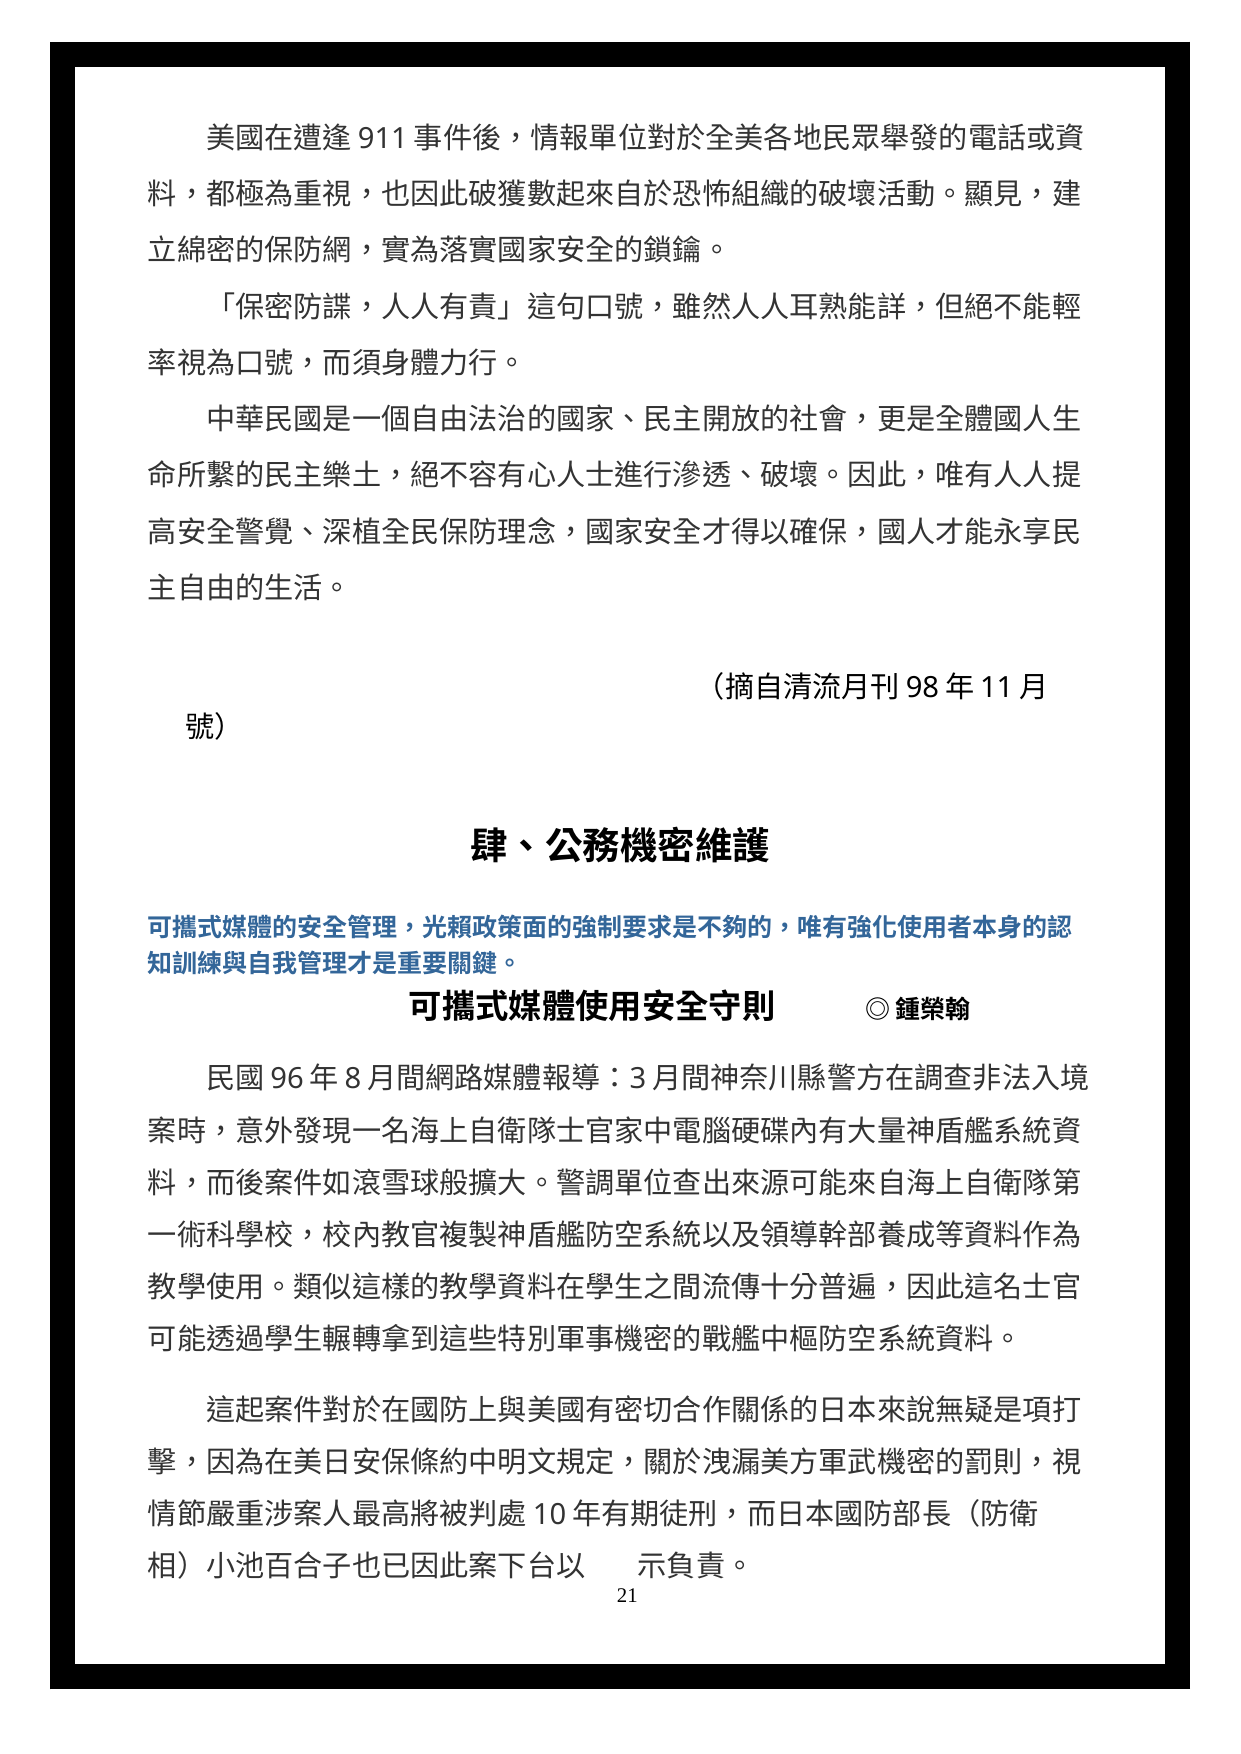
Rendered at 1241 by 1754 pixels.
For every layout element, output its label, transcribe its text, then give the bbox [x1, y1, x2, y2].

text （摘自清流月刊98年11月號） [185, 666, 1092, 745]
text 這起案件對於在國防上與美國有密切合作關係的日本來說無疑是項打擊，因為在美日安保條約中明文規定，關於洩漏美方軍武機密的罰則，視情節嚴重涉案人最高將被判處10年有期徒刑，而日本國防部長（防衛相）小池百合子也已因此案下台以示負責。 [148, 1378, 1092, 1587]
text 中華民國是一個自由法治的國家、民主開放的社會，更是全體國人生命所繫的民主樂土，絕不容有心人士進行滲透、破壞。因此，唯有人人提高安全警覺、深植全民保防理念，國家安全才得以確保，國人才能永享民主自由的生活。 [148, 384, 1092, 609]
text 民國96年8月間網路媒體報導：3月間神奈川縣警方在調查非法入境案時，意外發現一名海上自衛隊士官家中電腦硬碟內有大量神盾艦系統資料，而後案件如滾雪球般擴大。警調單位查出來源可能來自海上自衛隊第一術科學校，校內教官複製神盾艦防空系統以及領導幹部養成等資料作為教學使用。類似這樣的教學資料在學生之間流傳十分普遍，因此這名士官可能透過學生輾轉拿到這些特別軍事機密的戰艦中樞防空系統資料。 [148, 1047, 1092, 1360]
text 肆、公務機密維護 [148, 818, 1092, 870]
subtitle 可攜式媒體使用安全守則 ◎ 鍾榮翰 [148, 980, 1092, 1028]
text 「保密防諜，人人有責」這句口號，雖然人人耳熟能詳，但絕不能輕率視為口號，而須身體力行。 [148, 272, 1092, 384]
text 可攜式媒體的安全管理，光賴政策面的強制要求是不夠的，唯有強化使用者本身的認知訓練與自我管理才是重要關鍵。 [148, 907, 1092, 980]
text 美國在遭逢911事件後，情報單位對於全美各地民眾舉發的電話或資料，都極為重視，也因此破獲數起來自於恐怖組織的破壞活動。顯見，建立綿密的保防網，實為落實國家安全的鎖鑰。 [148, 103, 1092, 272]
